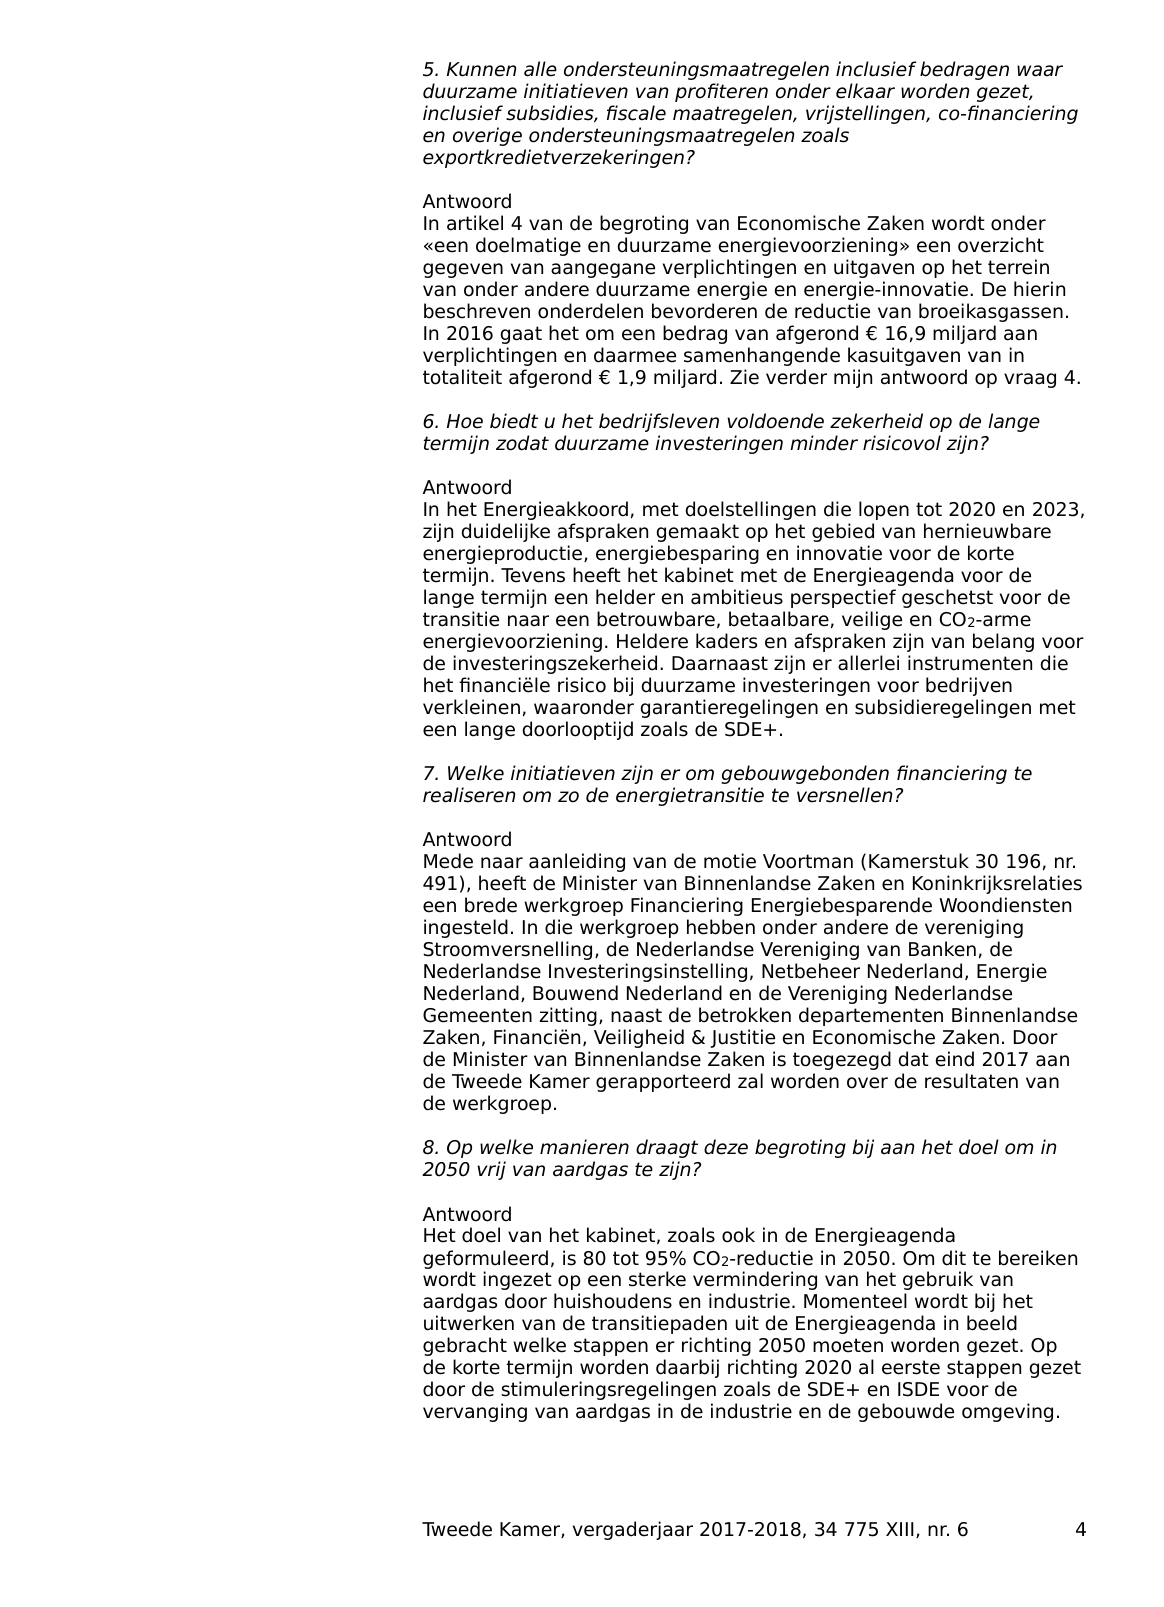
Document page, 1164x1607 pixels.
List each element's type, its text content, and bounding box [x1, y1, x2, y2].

text In het Energieakkoord, met doelstellingen die lopen tot 2020 en 2023, zijn duidelijke afspraken gemaakt op het gebied van hernieuwbare energieproductie, energiebesparing en innovatie voor de korte termijn. Tevens heeft het kabinet met de Energieagenda voor de lange termijn een helder en ambitieus perspectief geschetst voor de transitie naar een betrouwbare, betaalbare, veilige en CO2-arme energievoorziening. Heldere kaders en afspraken zijn van belang voor de investeringszekerheid. Daarnaast zijn er allerlei instrumenten die het financiële risico bij duurzame investeringen voor bedrijven verkleinen, waaronder garantieregelingen en subsidieregelingen met een lange doorlooptijd zoals de SDE+. [422, 499, 1087, 741]
text Mede naar aanleiding van de motie Voortman (Kamerstuk 30 196, nr. 491), heeft de Minister van Binnenlandse Zaken en Koninkrijksrelaties een brede werkgroep Financiering Energiebesparende Woondiensten ingesteld. In die werkgroep hebben onder andere de vereniging Stroomversnelling, de Nederlandse Vereniging van Banken, de Nederlandse Investeringsinstelling, Netbeheer Nederland, Energie Nederland, Bouwend Nederland en de Vereniging Nederlandse Gemeenten zitting, naast de betrokken departementen Binnenlandse Zaken, Financiën, Veiligheid & Justitie en Economische Zaken. Door de Minister van Binnenlandse Zaken is toegezegd dat eind 2017 aan de Tweede Kamer gerapporteerd zal worden over de resultaten van de werkgroep. [422, 851, 1087, 1115]
text Antwoord [422, 1203, 1087, 1225]
text Het doel van het kabinet, zoals ook in de Energieagenda geformuleerd, is 80 tot 95% CO2-reductie in 2050. Om dit te bereiken wordt ingezet op een sterke vermindering van het gebruik van aardgas door huishoudens en industrie. Momenteel wordt bij het uitwerken van de transitiepaden uit de Energieagenda in beeld gebracht welke stappen er richting 2050 moeten worden gezet. Op de korte termijn worden daarbij richting 2020 al eerste stappen gezet door de stimuleringsregelingen zoals de SDE+ en ISDE voor de vervanging van aardgas in de industrie en de gebouwde omgeving. [422, 1225, 1087, 1423]
text 7. Welke initiatieven zijn er om gebouwgebonden financiering te realiseren om zo de energietransitie te versnellen? [422, 763, 1087, 807]
text 6. Hoe biedt u het bedrijfsleven voldoende zekerheid op de lange termijn zodat duurzame investeringen minder risicovol zijn? [422, 411, 1087, 455]
text Antwoord [422, 477, 1087, 499]
text 8. Op welke manieren draagt deze begroting bij aan het doel om in 2050 vrij van aardgas te zijn? [422, 1137, 1087, 1181]
text In artikel 4 van de begroting van Economische Zaken wordt onder «een doelmatige en duurzame energievoorziening» een overzicht gegeven van aangegane verplichtingen en uitgaven op het terrein van onder andere duurzame energie en energie-innovatie. De hierin beschreven onderdelen bevorderen de reductie van broeikasgassen. In 2016 gaat het om een bedrag van afgerond € 16,9 miljard aan verplichtingen en daarmee samenhangende kasuitgaven van in totaliteit afgerond € 1,9 miljard. Zie verder mijn antwoord op vraag 4. [422, 213, 1087, 389]
text Antwoord [422, 191, 1087, 213]
text 5. Kunnen alle ondersteuningsmaatregelen inclusief bedragen waar duurzame initiatieven van profiteren onder elkaar worden gezet, inclusief subsidies, fiscale maatregelen, vrijstellingen, co-financiering en overige ondersteuningsmaatregelen zoals exportkredietverzekeringen? [422, 59, 1087, 169]
text Antwoord [422, 829, 1087, 851]
